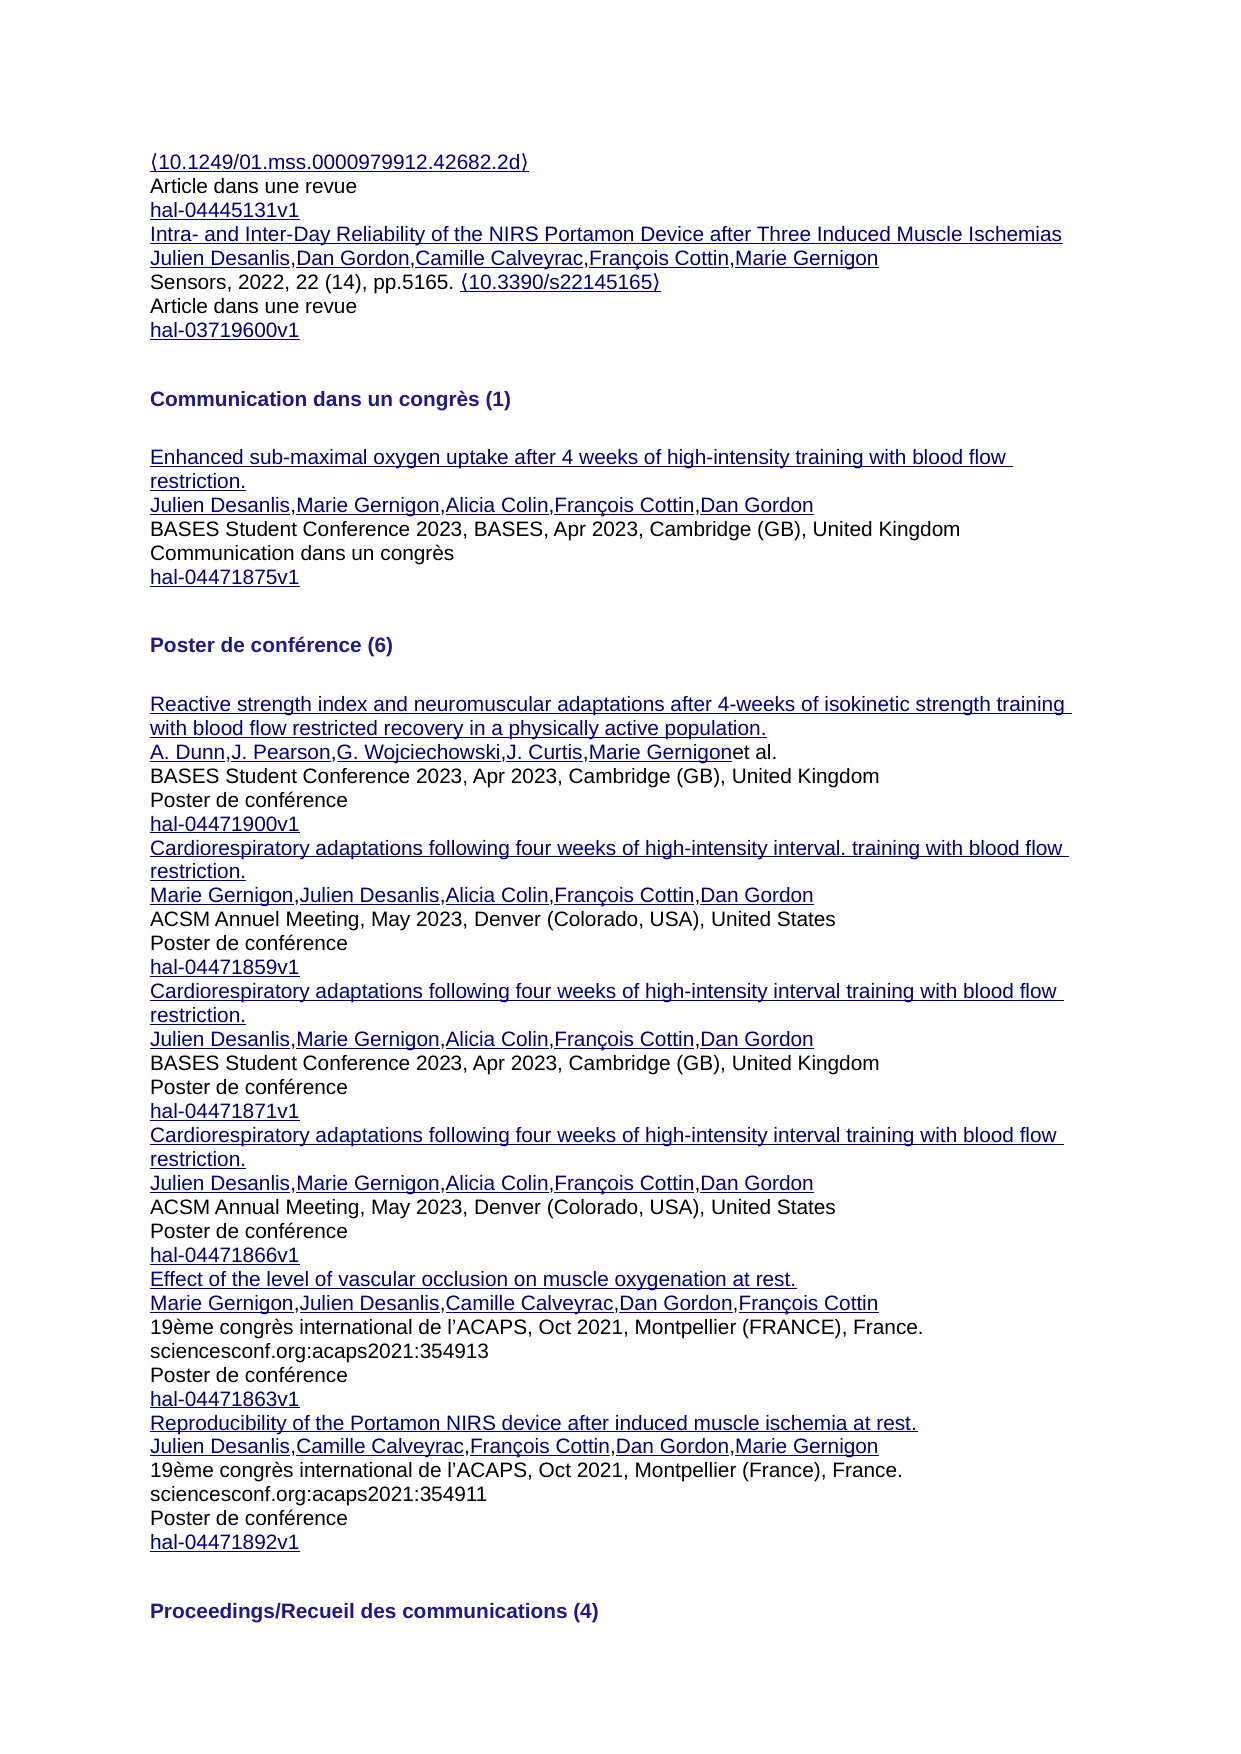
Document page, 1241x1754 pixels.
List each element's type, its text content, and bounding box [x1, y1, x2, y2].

table_cell Cardiorespiratory adaptations following four weeks of high-intensity interval training with blood flow restriction. Julien Desanlis,Marie Gernigon,Alicia Colin,François Cottin,Dan Gordon BASES Student Conference 2023, Apr 2023, Cambridge (GB), United Kingdom Poster de conférence hal-04471871v1 [150, 979, 1090, 1123]
table_header Enhanced sub-maximal oxygen uptake after 4 weeks of high-intensity training with blood flow restriction. Julien Desanlis,Marie Gernigon,Alicia Colin,François Cottin,Dan Gordon BASES Student Conference 2023, BASES, Apr 2023, Cambridge (GB), United Kingdom Communication dans un congrès hal-04471875v1 [150, 445, 1090, 588]
table_cell Cardiorespiratory adaptations following four weeks of high-intensity interval. training with blood flow restriction. Marie Gernigon,Julien Desanlis,Alicia Colin,François Cottin,Dan Gordon ACSM Annuel Meeting, May 2023, Denver (Colorado, USA), United States Poster de conférence hal-04471859v1 [150, 835, 1090, 979]
table_cell Cardiorespiratory adaptations following four weeks of high-intensity interval training with blood flow restriction. Julien Desanlis,Marie Gernigon,Alicia Colin,François Cottin,Dan Gordon ACSM Annual Meeting, May 2023, Denver (Colorado, USA), United States Poster de conférence hal-04471866v1 [150, 1123, 1090, 1267]
table_cell Intra- and Inter-Day Reliability of the NIRS Portamon Device after Three Induced Muscle Ischemias Julien Desanlis,Dan Gordon,Camille Calveyrac,François Cottin,Marie Gernigon Sensors, 2022, 22 (14), pp.5165. ⟨10.3390/s22145165⟩ Article dans une revue hal-03719600v1 [150, 222, 1090, 342]
subtitle Communication dans un congrès (1) [150, 386, 1090, 410]
subtitle Poster de conférence (6) [150, 633, 1090, 657]
table_cell Effect of the level of vascular occlusion on muscle oxygenation at rest. Marie Gernigon,Julien Desanlis,Camille Calveyrac,Dan Gordon,François Cottin 19ème congrès international de l’ACAPS, Oct 2021, Montpellier (FRANCE), France. sciencesconf.org:acaps2021:354913 Poster de conférence hal-04471863v1 [150, 1267, 1090, 1410]
subtitle Proceedings/Recueil des communications (4) [150, 1599, 1090, 1623]
table_header Reactive strength index and neuromuscular adaptations after 4-weeks of isokinetic strength training with blood flow restricted recovery in a physically active population. A. Dunn,J. Pearson,G. Wojciechowski,J. Curtis,Marie Gernigonet al. BASES Student Conference 2023, Apr 2023, Cambridge (GB), United Kingdom Poster de conférence hal-04471900v1 [150, 692, 1090, 835]
table_cell ⟨10.1249/01.mss.0000979912.42682.2d⟩ Article dans une revue hal-04445131v1 [150, 150, 1090, 222]
table_cell Reproducibility of the Portamon NIRS device after induced muscle ischemia at rest. Julien Desanlis,Camille Calveyrac,François Cottin,Dan Gordon,Marie Gernigon 19ème congrès international de l’ACAPS, Oct 2021, Montpellier (France), France. sciencesconf.org:acaps2021:354911 Poster de conférence hal-04471892v1 [150, 1410, 1090, 1554]
